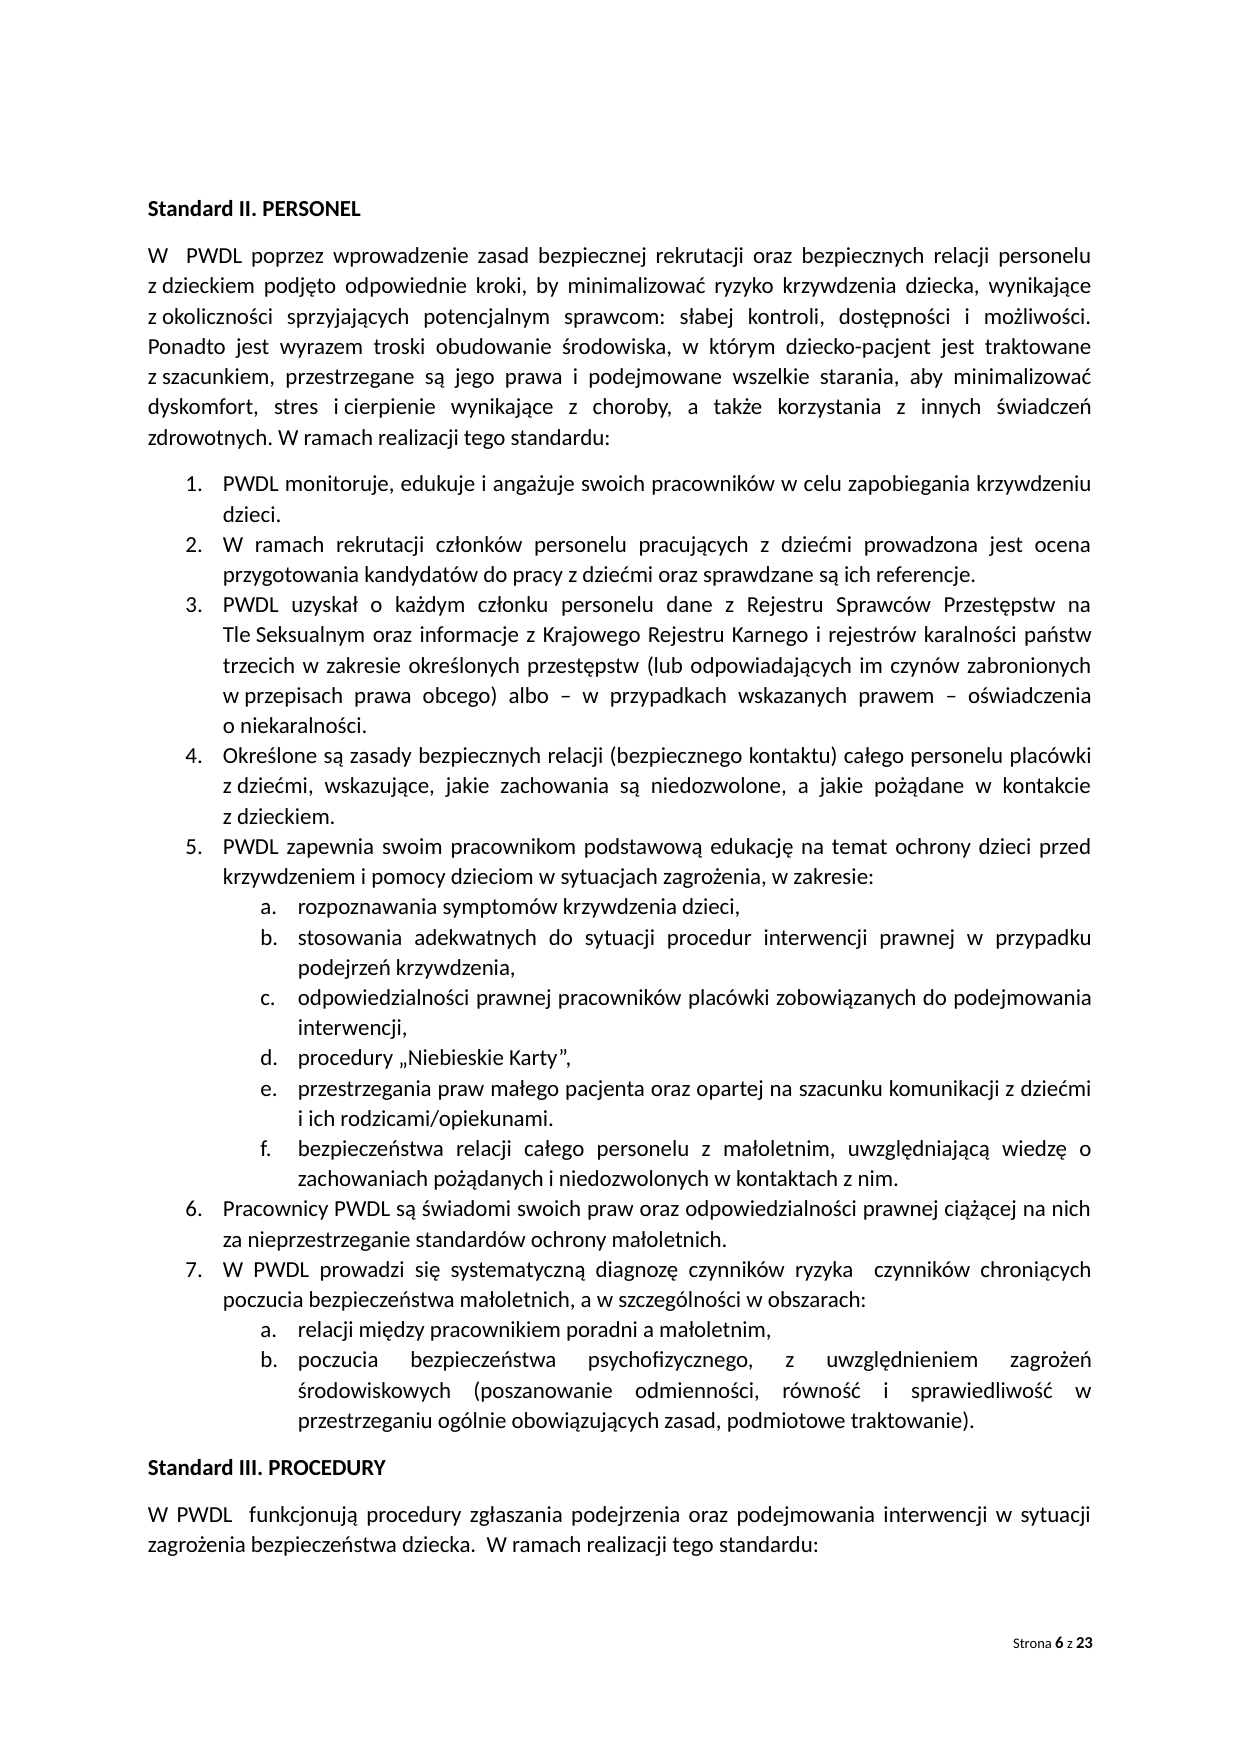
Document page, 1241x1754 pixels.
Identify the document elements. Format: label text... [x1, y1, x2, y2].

list rozpoznawania symptomów krzywdzenia dzieci, [260, 892, 1093, 920]
text Standard II. PERSONEL [148, 194, 1093, 222]
list bezpieczeństwa relacji całego personelu z małoletnim, uwzględniającą wiedzę o zachowaniach pożądanych i niedozwolonych w kontaktach z nim. [260, 1134, 1093, 1192]
list PWDL zapewnia swoim pracownikom podstawową edukację na temat ochrony dzieci przed krzywdzeniem i pomocy dzieciom w sytuacjach zagrożenia, w zakresie: [185, 832, 1093, 890]
text W PWDL funkcjonują procedury zgłaszania podejrzenia oraz podejmowania interwencji w sytuacji zagrożenia bezpieczeństwa dziecka. W ramach realizacji tego standardu: [148, 1500, 1093, 1558]
list poczucia bezpieczeństwa psychofizycznego, z uwzględnieniem zagrożeń środowiskowych (poszanowanie odmienności, równość i sprawiedliwość w przestrzeganiu ogólnie obowiązujących zasad, podmiotowe traktowanie). [260, 1346, 1093, 1434]
list Pracownicy PWDL są świadomi swoich praw oraz odpowiedzialności prawnej ciążącej na nich za nieprzestrzeganie standardów ochrony małoletnich. [185, 1194, 1093, 1253]
list Określone są zasady bezpiecznych relacji (bezpiecznego kontaktu) całego personelu placówki z dziećmi, wskazujące, jakie zachowania są niedozwolone, a jakie pożądane w kontakcie z dzieckiem. [185, 741, 1093, 830]
list relacji między pracownikiem poradni a małoletnim, [260, 1315, 1093, 1343]
list przestrzegania praw małego pacjenta oraz opartej na szacunku komunikacji z dziećmi i ich rodzicami/opiekunami. [260, 1074, 1093, 1132]
list W ramach rekrutacji członków personelu pracujących z dziećmi prowadzona jest ocena przygotowania kandydatów do pracy z dziećmi oraz sprawdzane są ich referencje. [185, 530, 1093, 588]
list odpowiedzialności prawnej pracowników placówki zobowiązanych do podejmowania interwencji, [260, 983, 1093, 1041]
text Standard III. PROCEDURY [148, 1453, 1093, 1481]
text W PWDL poprzez wprowadzenie zasad bezpiecznej rekrutacji oraz bezpiecznych relacji personelu z dzieckiem podjęto odpowiednie kroki, by minimalizować ryzyko krzywdzenia dziecka, wynikające z okoliczności sprzyjających potencjalnym sprawcom: słabej kontroli, dostępności i możliwości. Ponadto jest wyrazem troski obudowanie środowiska, w którym dziecko-pacjent jest traktowane z szacunkiem, przestrzegane są jego prawa i podejmowane wszelkie starania, aby minimalizować dyskomfort, stres i cierpienie wynikające z choroby, a także korzystania z innych świadczeń zdrowotnych. W ramach realizacji tego standardu: [148, 241, 1093, 451]
list W PWDL prowadzi się systematyczną diagnozę czynników ryzyka czynników chroniących poczucia bezpieczeństwa małoletnich, a w szczególności w obszarach: [185, 1255, 1093, 1313]
list procedury „Niebieskie Karty”, [260, 1043, 1093, 1071]
list PWDL monitoruje, edukuje i angażuje swoich pracowników w celu zapobiegania krzywdzeniu dzieci. [185, 469, 1093, 528]
list stosowania adekwatnych do sytuacji procedur interwencji prawnej w przypadku podejrzeń krzywdzenia, [260, 923, 1093, 981]
list PWDL uzyskał o każdym członku personelu dane z Rejestru Sprawców Przestępstw na Tle Seksualnym oraz informacje z Krajowego Rejestru Karnego i rejestrów karalności państw trzecich w zakresie określonych przestępstw (lub odpowiadających im czynów zabronionych w przepisach prawa obcego) albo – w przypadkach wskazanych prawem – oświadczenia o niekaralności. [185, 590, 1093, 739]
